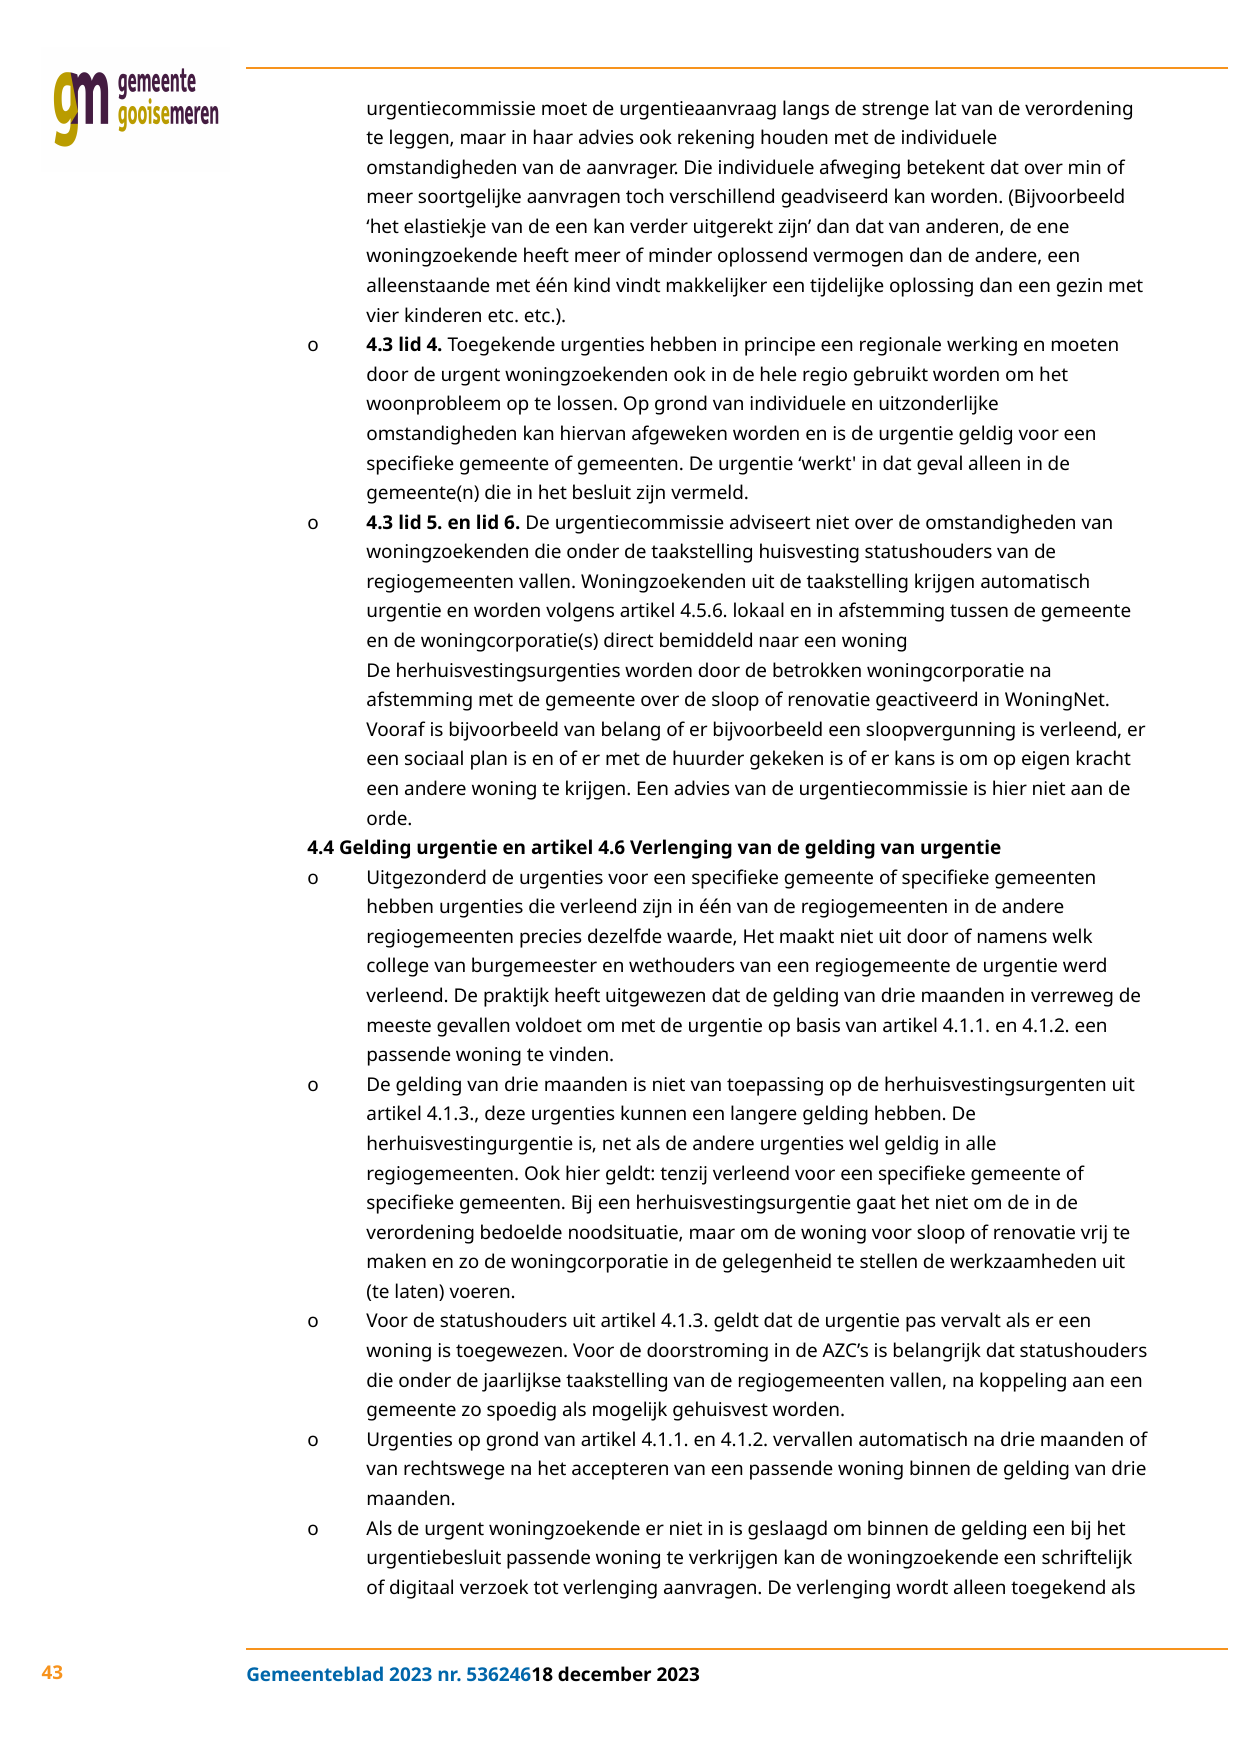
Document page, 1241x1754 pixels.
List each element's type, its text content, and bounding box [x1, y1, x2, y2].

list Als de urgent woningzoekende er niet in is geslaagd om binnen de gelding een bij het urgentiebesluit passende woning te verkrijgen kan de woningzoekende een schriftelijk of digitaal verzoek tot verlenging aanvragen. De verlenging wordt alleen toegekend als [307, 1515, 1152, 1600]
list De herhuisvestingsurgenties worden door de betrokken woningcorporatie na afstemming met de gemeente over de sloop of renovatie geactiveerd in WoningNet. Vooraf is bijvoorbeeld van belang of er bijvoorbeeld een sloopvergunning is verleend, er een sociaal plan is en of er met de huurder gekeken is of er kans is om op eigen kracht een andere woning te krijgen. Een advies van de urgentiecommissie is hier niet aan de orde. [307, 657, 1152, 831]
list 4.3 lid 5. en lid 6. De urgentiecommissie adviseert niet over de omstandigheden van woningzoekenden die onder de taakstelling huisvesting statushouders van de regiogemeenten vallen. Woningzoekenden uit de taakstelling krijgen automatisch urgentie en worden volgens artikel 4.5.6. lokaal en in afstemming tussen de gemeente en de woningcorporatie(s) direct bemiddeld naar een woning [307, 509, 1152, 653]
list Uitgezonderd de urgenties voor een specifieke gemeente of specifieke gemeenten hebben urgenties die verleend zijn in één van de regiogemeenten in de andere regiogemeenten precies dezelfde waarde, Het maakt niet uit door of namens welk college van burgemeester en wethouders van een regiogemeente de urgentie werd verleend. De praktijk heeft uitgewezen dat de gelding van drie maanden in verreweg de meeste gevallen voldoet om met de urgentie op basis van artikel 4.1.1. en 4.1.2. een passende woning te vinden. [307, 864, 1152, 1067]
list urgentiecommissie moet de urgentieaanvraag langs de strenge lat van de verordening te leggen, maar in haar advies ook rekening houden met de individuele omstandigheden van de aanvrager. Die individuele afweging betekent dat over min of meer soortgelijke aanvragen toch verschillend geadviseerd kan worden. (Bijvoorbeeld ‘het elastiekje van de een kan verder uitgerekt zijn’ dan dat van anderen, de ene woningzoekende heeft meer of minder oplossend vermogen dan de andere, een alleenstaande met één kind vindt makkelijker een tijdelijke oplossing dan een gezin met vier kinderen etc. etc.). [307, 95, 1152, 328]
list 4.4 Gelding urgentie en artikel 4.6 Verlenging van de gelding van urgentie [248, 834, 1152, 860]
list Voor de statushouders uit artikel 4.1.3. geldt dat de urgentie pas vervalt als er een woning is toegewezen. Voor de doorstroming in de AZC’s is belangrijk dat statushouders die onder de jaarlijkse taakstelling van de regiogemeenten vallen, na koppeling aan een gemeente zo spoedig als mogelijk gehuisvest worden. [307, 1308, 1152, 1422]
picture [41, 47, 231, 172]
list De gelding van drie maanden is niet van toepassing op de herhuisvestingsurgenten uit artikel 4.1.3., deze urgenties kunnen een langere gelding hebben. De herhuisvestingurgentie is, net als de andere urgenties wel geldig in alle regiogemeenten. Ook hier geldt: tenzij verleend voor een specifieke gemeente of specifieke gemeenten. Bij een herhuisvestingsurgentie gaat het niet om de in de verordening bedoelde noodsituatie, maar om de woning voor sloop of renovatie vrij te maken en zo de woningcorporatie in de gelegenheid te stellen de werkzaamheden uit (te laten) voeren. [307, 1071, 1152, 1304]
list 4.3 lid 4. Toegekende urgenties hebben in principe een regionale werking en moeten door de urgent woningzoekenden ook in de hele regio gebruikt worden om het woonprobleem op te lossen. Op grond van individuele en uitzonderlijke omstandigheden kan hiervan afgeweken worden en is de urgentie geldig voor een specifieke gemeente of gemeenten. De urgentie ‘werkt' in dat geval alleen in de gemeente(n) die in het besluit zijn vermeld. [307, 331, 1152, 505]
list Urgenties op grond van artikel 4.1.1. en 4.1.2. vervallen automatisch na drie maanden of van rechtswege na het accepteren van een passende woning binnen de gelding van drie maanden. [307, 1426, 1152, 1511]
